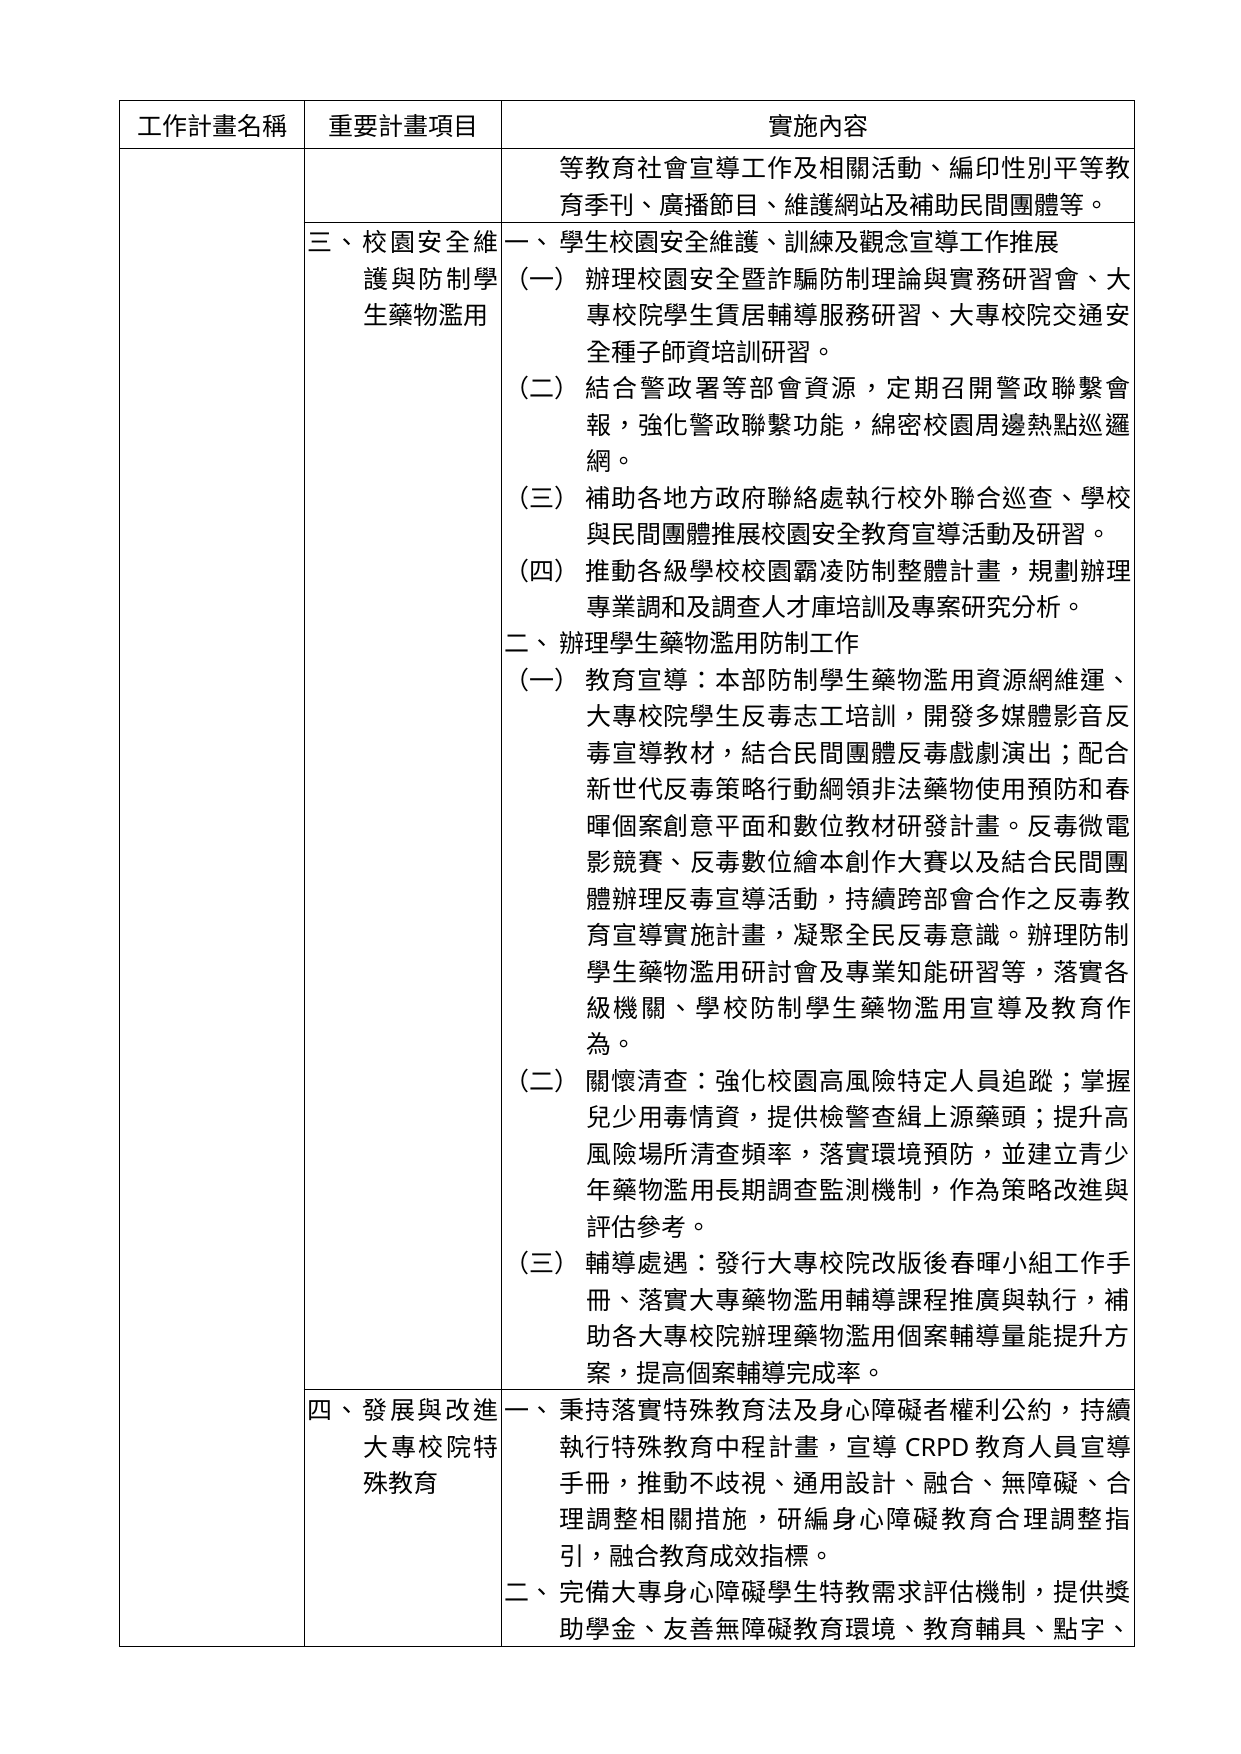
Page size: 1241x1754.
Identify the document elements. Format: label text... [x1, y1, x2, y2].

table_header 工作計畫名稱 [120, 101, 304, 148]
table_cell [305, 149, 501, 222]
table_header 重要計畫項目 [305, 101, 501, 148]
table_cell 秉持落實特殊教育法及身心障礙者權利公約，持續執行特殊教育中程計畫，宣導CRPD教育人員宣導手冊，推動不歧視、通用設計、融合、無障礙、合理調整相關措施，研編身心障礙教育合理調整指引，融合教育成效指標。 完備大專身心障礙學生特教需求評估機制，提供獎助學金、友善無障礙教育環境、教育輔具、點字、 [502, 1390, 1134, 1646]
table_cell 學生校園安全維護、訓練及觀念宣導工作推展 辦理校園安全暨詐騙防制理論與實務研習會、大專校院學生賃居輔導服務研習、大專校院交通安全種子師資培訓研習。 結合警政署等部會資源，定期召開警政聯繫會報，強化警政聯繫功能，綿密校園周邊熱點巡邏網。 補助各地方政府聯絡處執行校外聯合巡查、學校與民間團體推展校園安全教育宣導活動及研習。 推動各級學校校園霸凌防制整體計畫，規劃辦理專業調和及調查人才庫培訓及專案研究分析。 辦理學生藥物濫用防制工作 教育宣導：本部防制學生藥物濫用資源網維運、大專校院學生反毒志工培訓，開發多媒體影音反毒宣導教材，結合民間團體反毒戲劇演出；配合新世代反毒策略行動綱領非法藥物使用預防和春暉個案創意平面和數位教材研發計畫。反毒微電影競賽、反毒數位繪本創作大賽以及結合民間團體辦理反毒宣導活動，持續跨部會合作之反毒教育宣導實施計畫，凝聚全民反毒意識。辦理防制學生藥物濫用研討會及專業知能研習等，落實各級機關、學校防制學生藥物濫用宣導及教育作為。 關懷清查：強化校園高風險特定人員追蹤；掌握兒少用毒情資，提供檢警查緝上源藥頭；提升高風險場所清查頻率，落實環境預防，並建立青少年藥物濫用長期調查監測機制，作為策略改進與評估參考。 輔導處遇：發行大專校院改版後春暉小組工作手冊、落實大專藥物濫用輔導課程推廣與執行，補助各大專校院辦理藥物濫用個案輔導量能提升方案，提高個案輔導完成率。 [502, 223, 1134, 1389]
table_cell 三、校園安全維護與防制學生藥物濫用 [305, 223, 501, 1389]
table_cell 等教育社會宣導工作及相關活動、編印性別平等教育季刊、廣播節目、維護網站及補助民間團體等。 [502, 149, 1134, 222]
table_cell 四、發展與改進大專校院特殊教育 [305, 1390, 501, 1646]
table_header 實施內容 [502, 101, 1134, 148]
